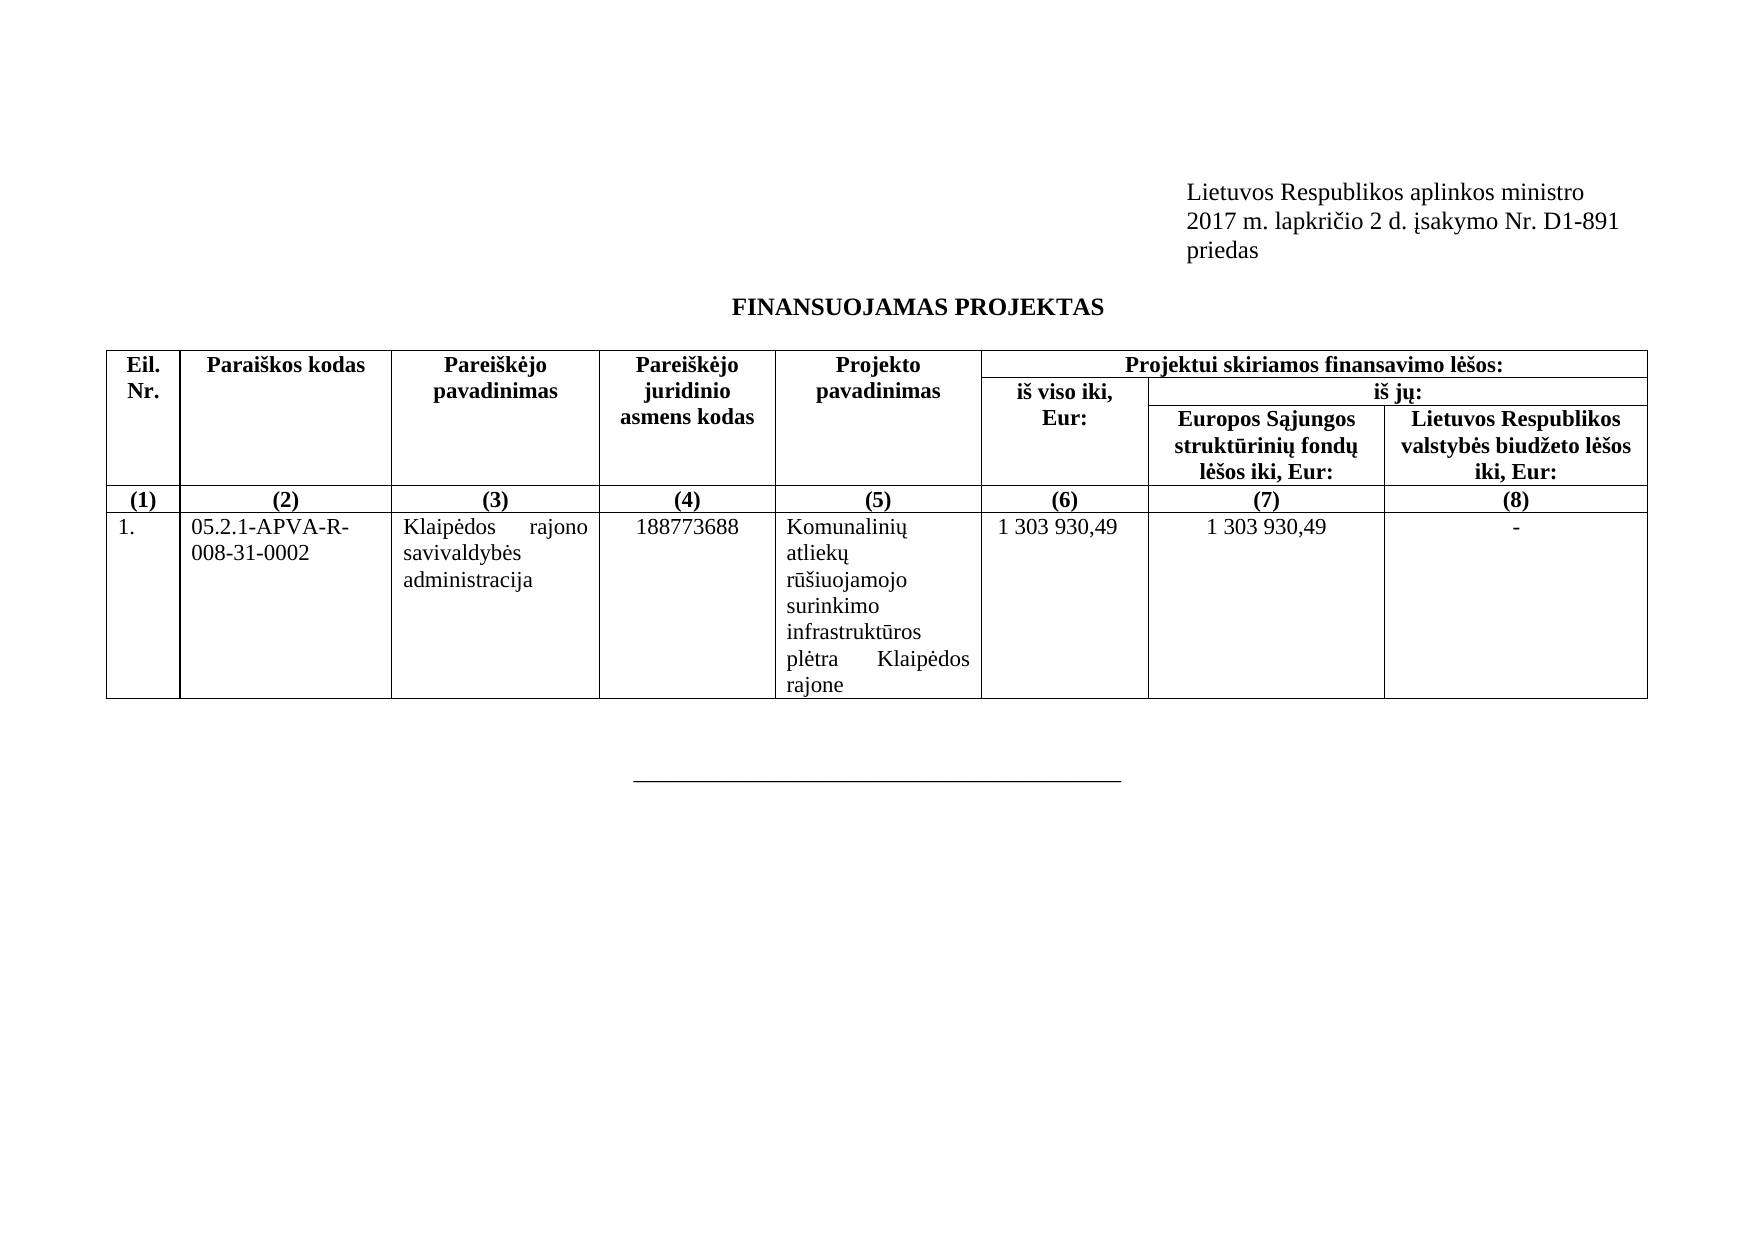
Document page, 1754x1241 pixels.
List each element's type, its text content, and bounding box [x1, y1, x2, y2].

text Lietuvos Respublikos aplinkos ministro [1051, 177, 1647, 206]
table_header Paraiškos kodas [181, 351, 391, 484]
text FINANSUOJAMAS PROJEKTAS [106, 292, 1647, 321]
table_cell 1. [107, 513, 179, 697]
table_cell Europos Sąjungos struktūrinių fondų lėšos iki, Eur: [1149, 406, 1384, 484]
table_cell 1 303 930,49 [982, 513, 1148, 697]
table_header Pareiškėjo pavadinimas [392, 351, 599, 484]
table_cell - [1385, 513, 1647, 697]
table_cell (5) [776, 486, 981, 512]
text _______________________________________ [106, 756, 1647, 785]
table_header Projektui skiriamos finansavimo lėšos: [982, 351, 1647, 377]
table_cell Lietuvos Respublikos valstybės biudžeto lėšos iki, Eur: [1385, 406, 1647, 484]
table_cell (4) [600, 486, 775, 512]
table_header Pareiškėjo juridinio asmens kodas [600, 351, 775, 484]
table_cell (7) [1149, 486, 1384, 512]
table_header Projekto pavadinimas [776, 351, 981, 484]
table_cell (8) [1385, 486, 1647, 512]
table_cell 05.2.1-APVA-R-008-31-0002 [181, 513, 391, 697]
table_cell 188773688 [600, 513, 775, 697]
table_cell (1) [107, 486, 179, 512]
table_cell Klaipėdos rajono savivaldybės administracija [392, 513, 599, 697]
table_cell (6) [982, 486, 1148, 512]
table_cell Komunalinių atliekų rūšiuojamojo surinkimo infrastruktūros plėtra Klaipėdos rajone [776, 513, 981, 697]
table_cell iš jų: [1149, 378, 1647, 404]
table_cell 1 303 930,49 [1149, 513, 1384, 697]
table_cell (2) [181, 486, 391, 512]
table_header Eil. Nr. [107, 351, 179, 484]
table_cell (3) [392, 486, 599, 512]
table_cell iš viso iki, Eur: [982, 378, 1148, 484]
text 2017 m. lapkričio 2 d. įsakymo Nr. D1-891 [1051, 206, 1647, 235]
text priedas [1051, 235, 1647, 263]
